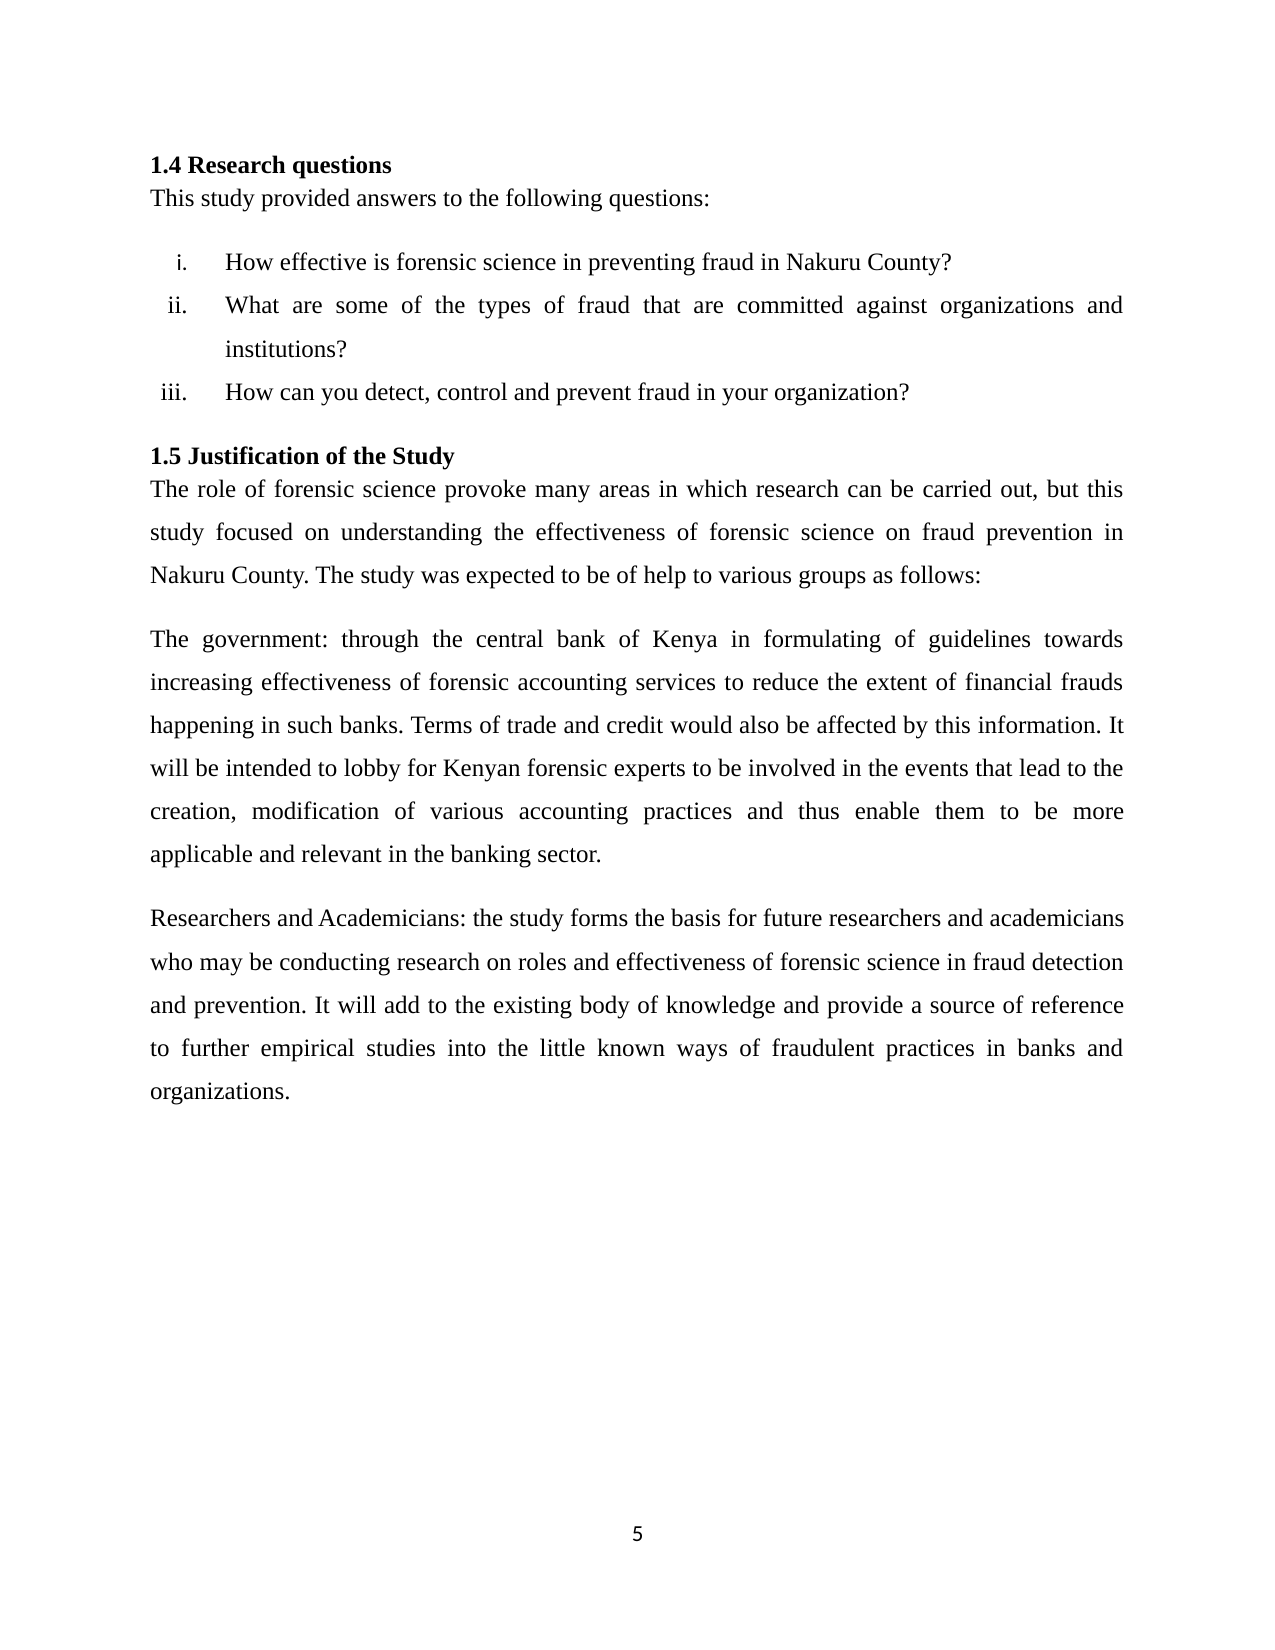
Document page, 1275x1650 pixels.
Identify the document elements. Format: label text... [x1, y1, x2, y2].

list What are some of the types of fraud that are committed against organizations and institutions? [187, 291, 1125, 362]
text The government: through the central bank of Kenya in formulating of guidelines towards increasing effectiveness of forensic accounting services to reduce the extent of financial frauds happening in such banks. Terms of trade and credit would also be affected by this information. It will be intended to lobby for Kenyan forensic experts to be involved in the events that lead to the creation, modification of various accounting practices and thus enable them to be more applicable and relevant in the banking sector. [150, 624, 1125, 868]
text This study provided answers to the following questions: [150, 183, 1125, 212]
list How can you detect, control and prevent fraud in your organization? [187, 377, 1125, 406]
subtitle Justification of the Study [150, 441, 1125, 469]
text Researchers and Academicians: the study forms the basis for future researchers and academicians who may be conducting research on roles and effectiveness of forensic science in fraud detection and prevention. It will add to the existing body of knowledge and provide a source of reference to further empirical studies into the little known ways of fraudulent practices in banks and organizations. [150, 903, 1125, 1105]
subtitle Research questions [150, 150, 1125, 179]
text The role of forensic science provoke many areas in which research can be carried out, but this study focused on understanding the effectiveness of forensic science on fraud prevention in Nakuru County. The study was expected to be of help to various groups as follows: [150, 474, 1125, 589]
list How effective is forensic science in preventing fraud in Nakuru County? [187, 247, 1125, 276]
